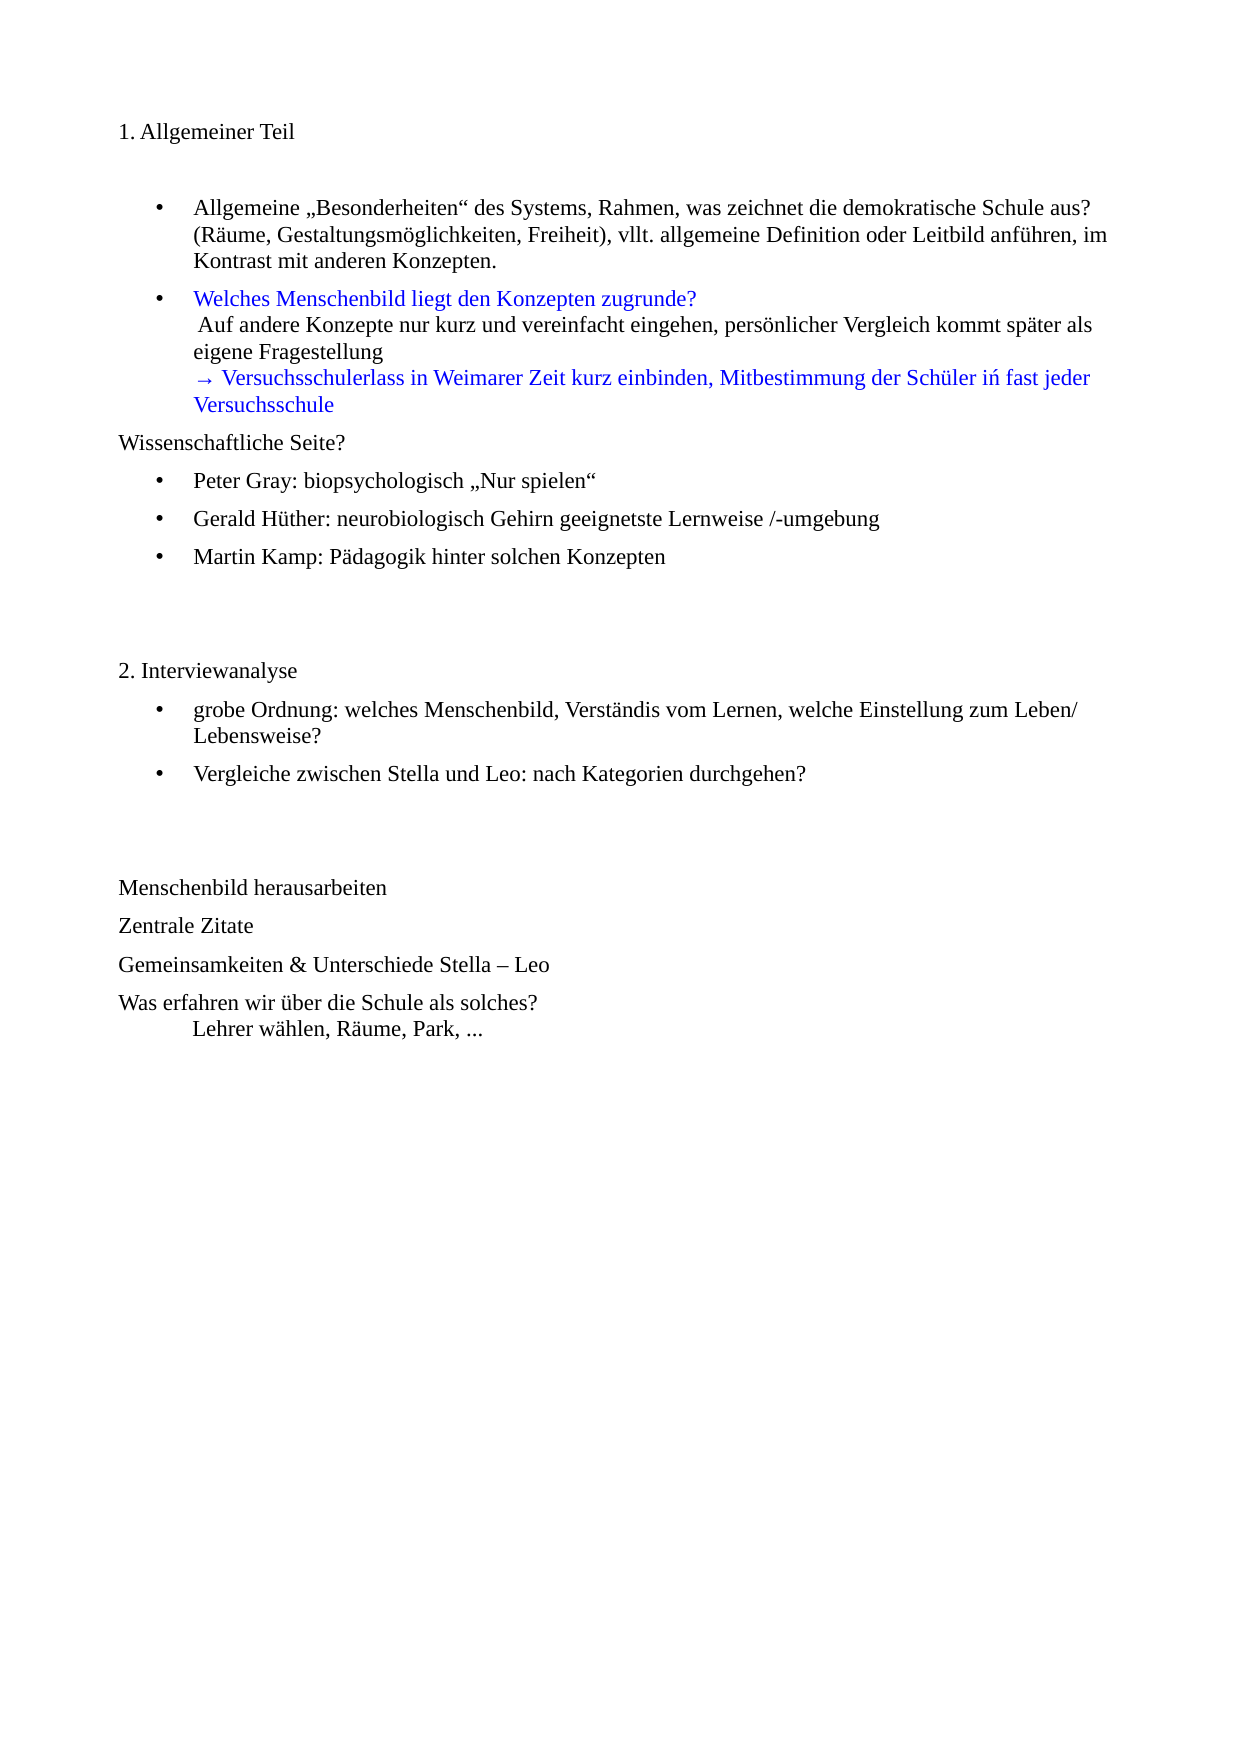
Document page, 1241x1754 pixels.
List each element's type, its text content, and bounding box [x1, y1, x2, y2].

text Wissenschaftliche Seite? [118, 429, 1122, 455]
text Was erfahren wir über die Schule als solches? Lehrer wählen, Räume, Park, ... [118, 989, 1122, 1042]
list Vergleiche zwischen Stella und Leo: nach Kategorien durchgehen? [156, 760, 1122, 786]
text Gemeinsamkeiten & Unterschiede Stella – Leo [118, 951, 1122, 977]
list Peter Gray: biopsychologisch „Nur spielen“ [156, 467, 1122, 493]
list grobe Ordnung: welches Menschenbild, Verständis vom Lernen, welche Einstellung zum Leben/ Lebensweise? [156, 696, 1122, 748]
list Martin Kamp: Pädagogik hinter solchen Konzepten [156, 543, 1122, 569]
list Gerald Hüther: neurobiologisch Gehirn geeignetste Lernweise /-umgebung [156, 505, 1122, 531]
text 2. Interviewanalyse [118, 657, 1122, 684]
list Welches Menschenbild liegt den Konzepten zugrunde? Auf andere Konzepte nur kurz und vereinfacht eingehen, persönlicher Vergleich kommt später als eigene Fragestellung → Versuchsschulerlass in Weimarer Zeit kurz einbinden, Mitbestimmung der Schüler iń fast jeder Versuchsschule [156, 285, 1122, 417]
text 1. Allgemeiner Teil [118, 118, 1122, 144]
text Menschenbild herausarbeiten [118, 874, 1122, 901]
text Zentrale Zitate [118, 913, 1122, 939]
list Allgemeine „Besonderheiten“ des Systems, Rahmen, was zeichnet die demokratische Schule aus? (Räume, Gestaltungsmöglichkeiten, Freiheit), vllt. allgemeine Definition oder Leitbild anführen, im Kontrast mit anderen Konzepten. [156, 194, 1122, 273]
